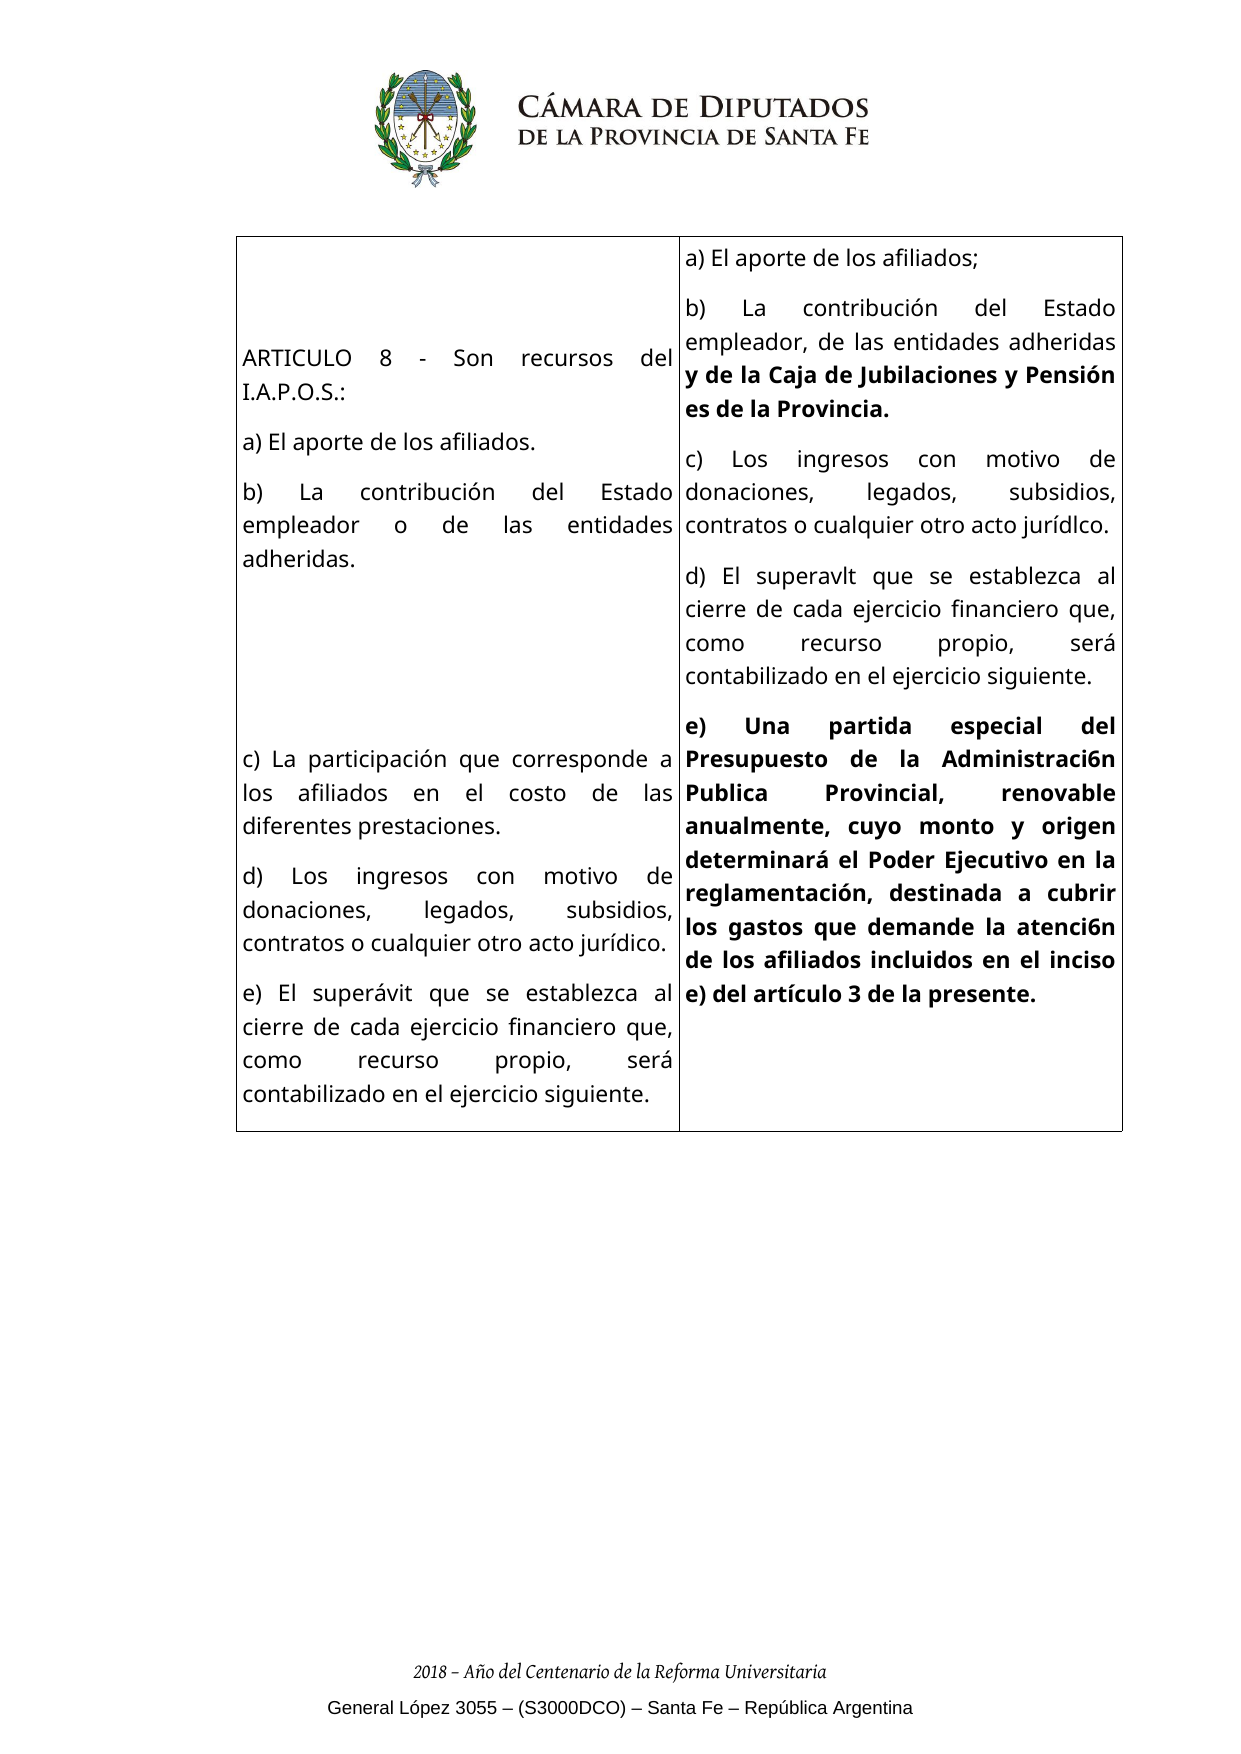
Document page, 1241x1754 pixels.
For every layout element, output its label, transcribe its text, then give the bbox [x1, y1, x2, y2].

table_cell ARTICULO 8 - Son recursos del I.A.P.O.S.: a) El aporte de los afiliados. b) La contribución del Estado empleador o de las entidades adheridas. c) La participación que corresponde a los afiliados en el costo de las diferentes prestaciones. d) Los ingresos con motivo de donaciones, legados, subsidios, contratos o cualquier otro acto jurídico. e) El superávit que se establezca al cierre de cada ejercicio financiero que, como recurso propio, será contabilizado en el ejercicio siguiente. [237, 237, 679, 1131]
table_cell a) El aporte de los afiliados; b) La contribución del Estado empleador, de las entidades adheridas y de la Caja de Jubilaciones y Pensión es de la Provincia. c) Los ingresos con motivo de donaciones, legados, subsidios, contratos o cualquier otro acto jurídlco. d) El superavlt que se establezca al cierre de cada ejercicio financiero que, como recurso propio, será contabilizado en el ejercicio siguiente. e) Una partida especial del Presupuesto de la Administraci6n Publica Provincial, renovable anualmente, cuyo monto y origen determinará el Poder Ejecutivo en la reglamentación, destinada a cubrir los gastos que demande la atenci6n de los afiliados incluidos en el inciso e) del artículo 3 de la presente. [680, 237, 1122, 1131]
picture [374, 70, 869, 192]
